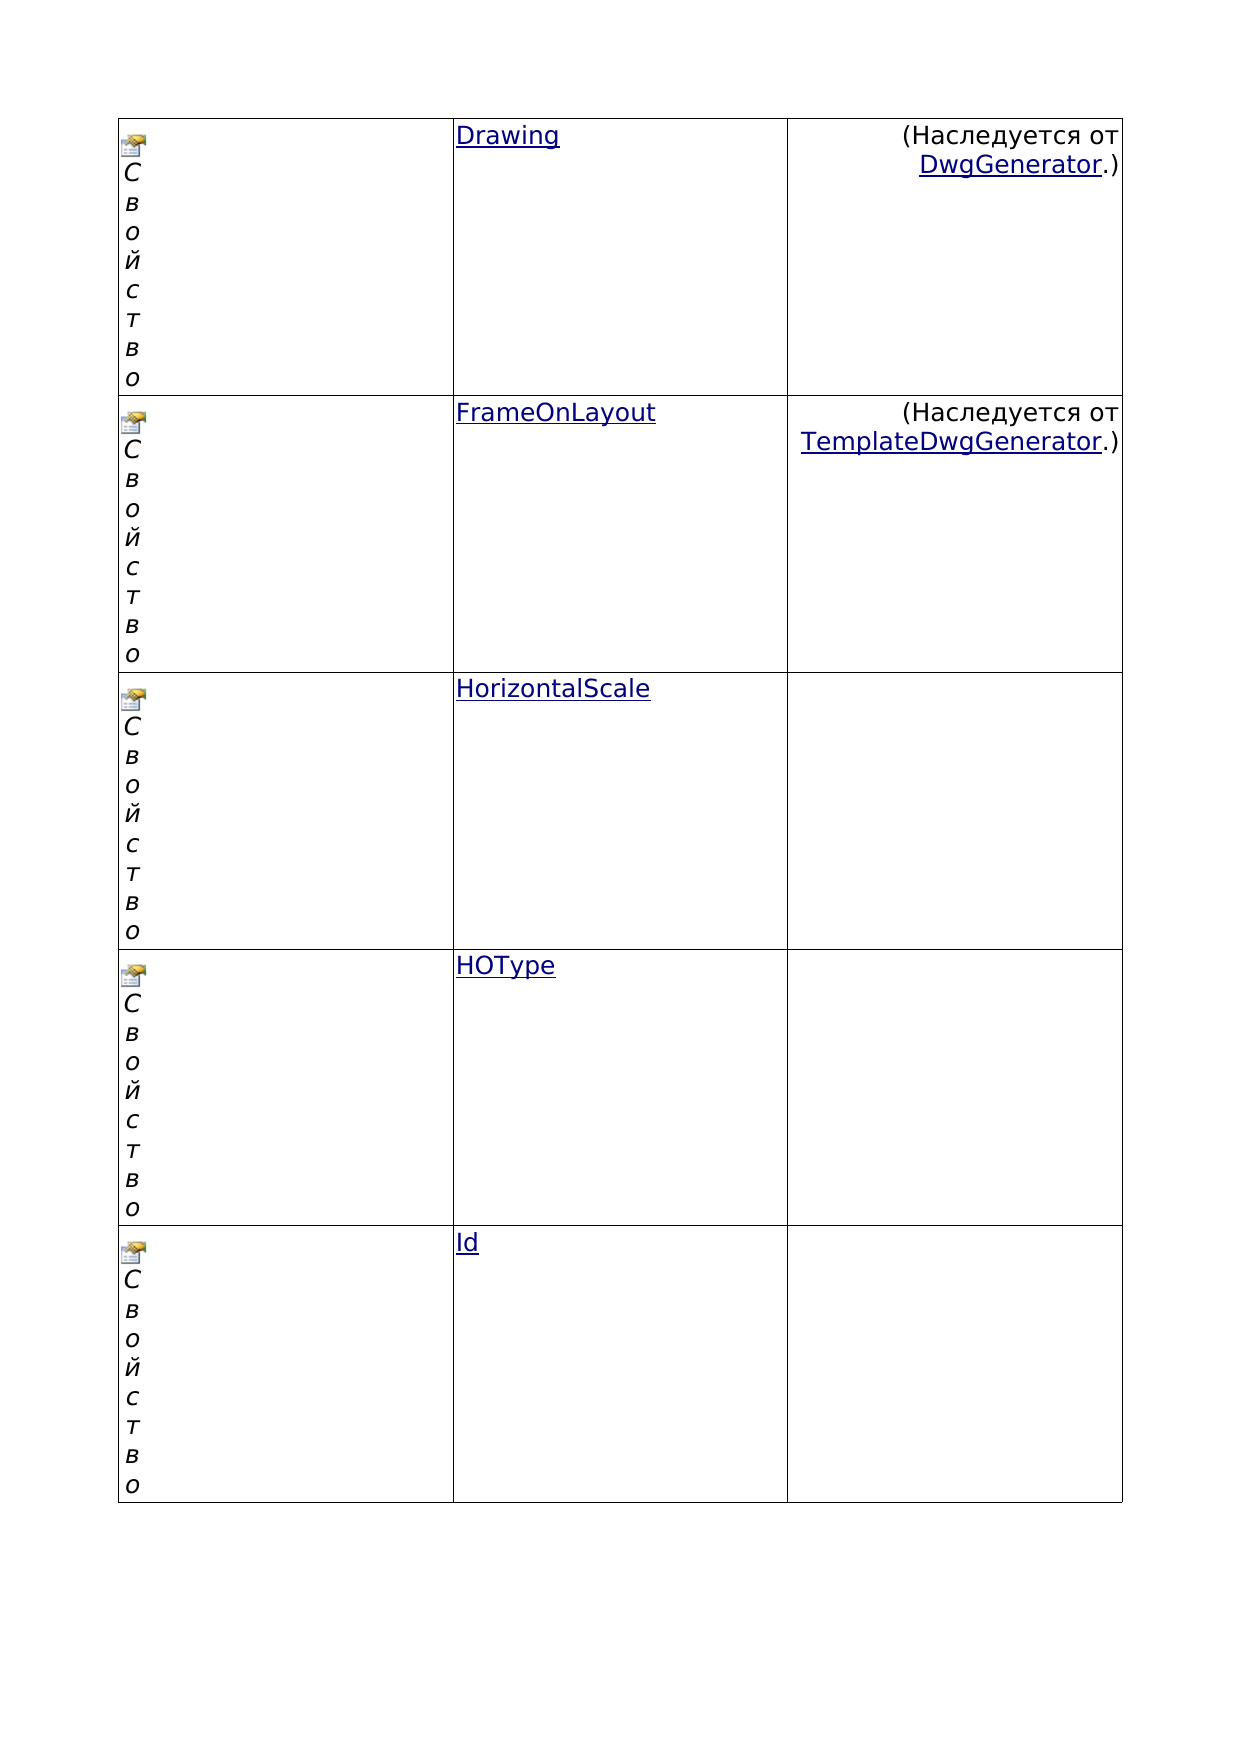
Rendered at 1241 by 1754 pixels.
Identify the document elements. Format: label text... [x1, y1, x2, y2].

picture [121, 1240, 147, 1266]
table_cell [119, 396, 453, 672]
table_cell [788, 950, 1122, 1225]
picture [121, 410, 147, 436]
table_cell [788, 1226, 1122, 1502]
table_cell HOType [454, 950, 787, 1225]
table_cell HorizontalScale [454, 673, 787, 948]
table_cell FrameOnLayout [454, 396, 787, 672]
table_cell [119, 1226, 453, 1502]
table_cell [119, 673, 453, 948]
table_cell [119, 950, 453, 1225]
picture [121, 963, 147, 989]
table_cell [788, 673, 1122, 948]
table_cell (Наследуется от DwgGenerator.) [788, 119, 1122, 395]
picture [121, 133, 147, 159]
table_cell Id [454, 1226, 787, 1502]
table_cell Drawing [454, 119, 787, 395]
picture [121, 687, 147, 713]
table_cell (Наследуется от TemplateDwgGenerator.) [788, 396, 1122, 672]
table_cell [119, 119, 453, 395]
